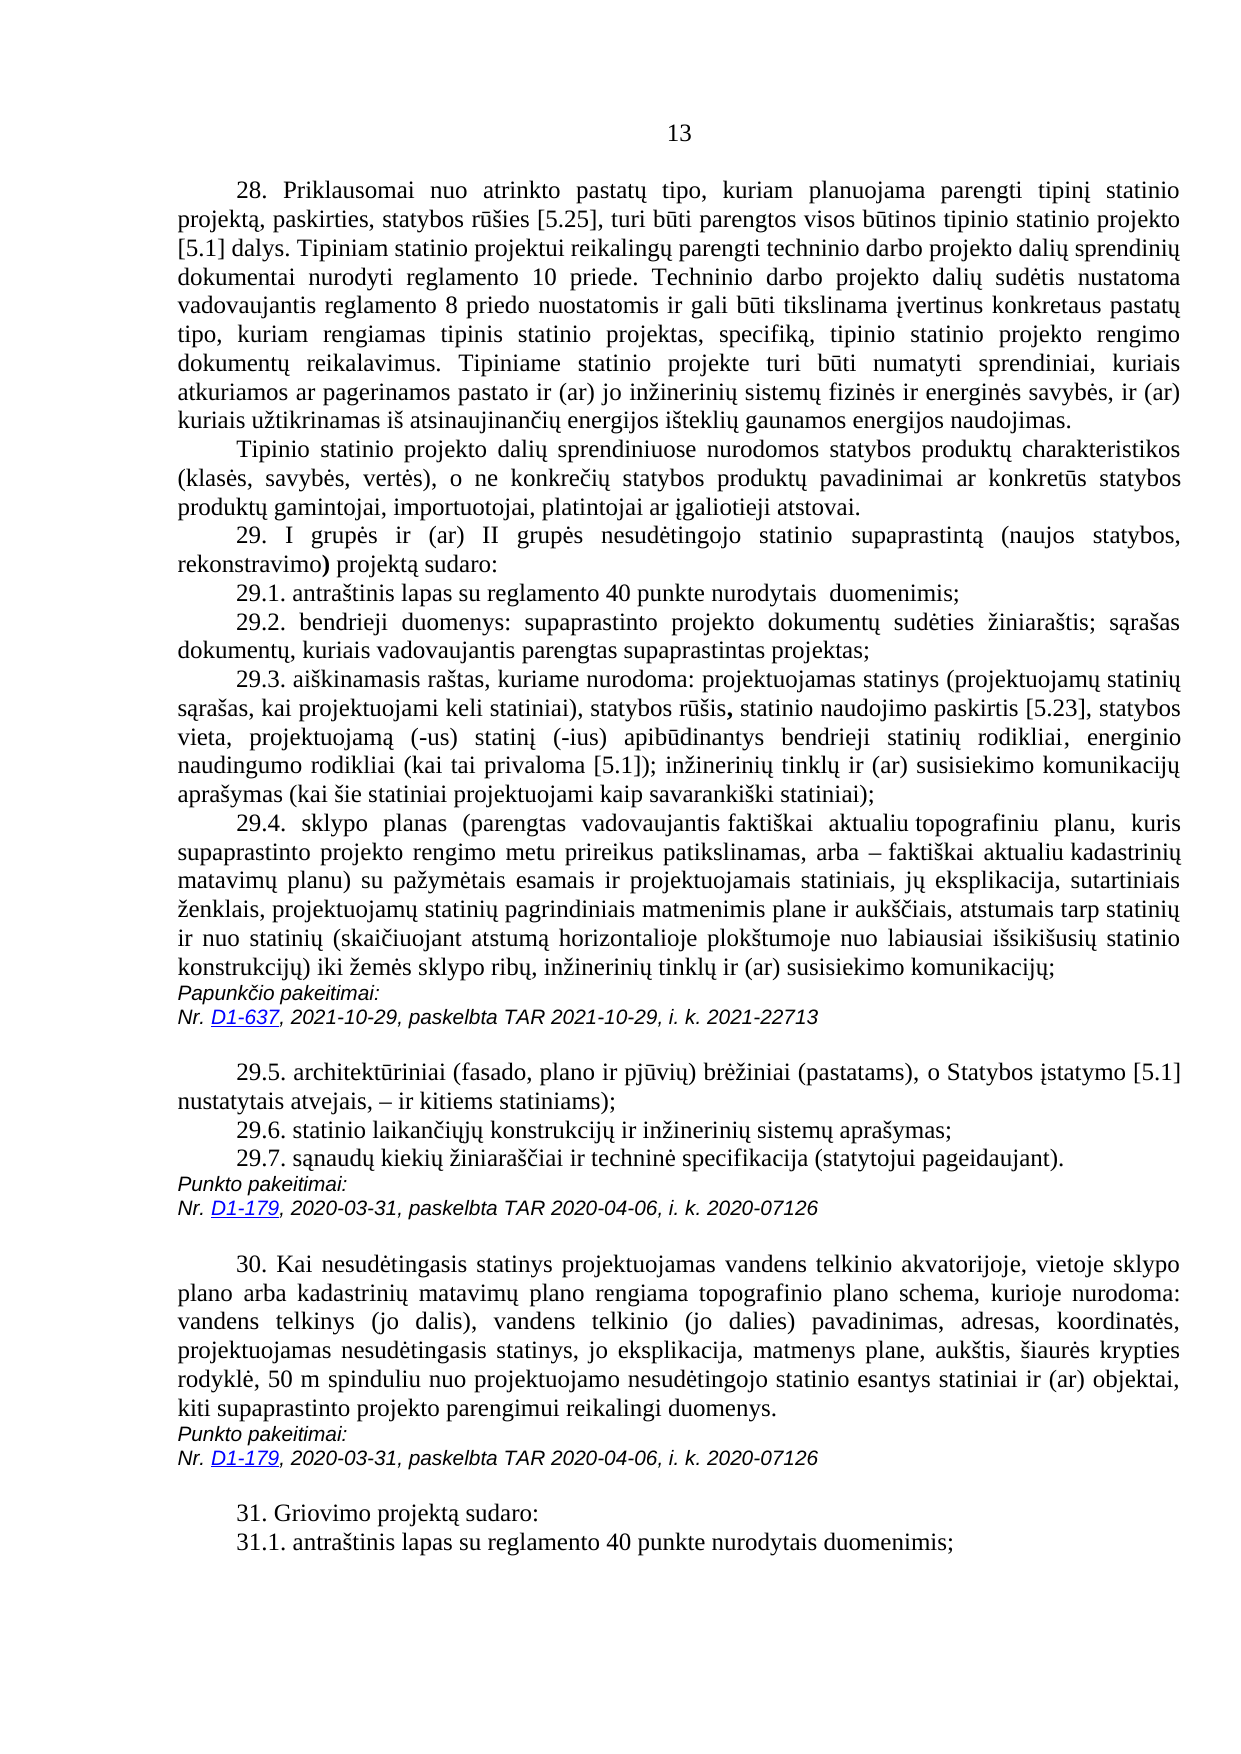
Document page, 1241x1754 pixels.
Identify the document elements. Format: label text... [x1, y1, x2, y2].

text 29.7. sąnaudų kiekių žiniaraščiai ir techninė specifikacija (statytojui pageidaujant). [177, 1143, 1181, 1172]
text 28. Priklausomai nuo atrinkto pastatų tipo, kuriam planuojama parengti tipinį statinio projektą, paskirties, statybos rūšies [5.25], turi būti parengtos visos būtinos tipinio statinio projekto [5.1] dalys. Tipiniam statinio projektui reikalingų parengti techninio darbo projekto dalių sprendinių dokumentai nurodyti reglamento 10 priede. Techninio darbo projekto dalių sudėtis nustatoma vadovaujantis reglamento 8 priedo nuostatomis ir gali būti tikslinama įvertinus konkretaus pastatų tipo, kuriam rengiamas tipinis statinio projektas, specifiką, tipinio statinio projekto rengimo dokumentų reikalavimus. Tipiniame statinio projekte turi būti numatyti sprendiniai, kuriais atkuriamos ar pagerinamos pastato ir (ar) jo inžinerinių sistemų fizinės ir energinės savybės, ir (ar) kuriais užtikrinamas iš atsinaujinančių energijos išteklių gaunamos energijos naudojimas. [177, 176, 1181, 434]
text 31.1. antraštinis lapas su reglamento 40 punkte nurodytais duomenimis; [177, 1527, 1181, 1556]
text Nr. D1-637, 2021-10-29, paskelbta TAR 2021-10-29, i. k. 2021-22713 [177, 1004, 1181, 1028]
text 29. I grupės ir (ar) II grupės nesudėtingojo statinio supaprastintą (naujos statybos, rekonstravimo) projektą sudaro: [177, 521, 1181, 578]
text 29.5. architektūriniai (fasado, plano ir pjūvių) brėžiniai (pastatams), o Statybos įstatymo [5.1] nustatytais atvejais, – ir kitiems statiniams); [177, 1057, 1181, 1115]
text 29.3. aiškinamasis raštas, kuriame nurodoma: projektuojamas statinys (projektuojamų statinių sąrašas, kai projektuojami keli statiniai), statybos rūšis, statinio naudojimo paskirtis [5.23], statybos vieta, projektuojamą (-us) statinį (-ius) apibūdinantys bendrieji statinių rodikliai, energinio naudingumo rodikliai (kai tai privaloma [5.1]); inžinerinių tinklų ir (ar) susisiekimo komunikacijų aprašymas (kai šie statiniai projektuojami kaip savarankiški statiniai); [177, 664, 1181, 808]
text Nr. D1-179, 2020-03-31, paskelbta TAR 2020-04-06, i. k. 2020-07126 [177, 1196, 1181, 1220]
text 31. Griovimo projektą sudaro: [177, 1498, 1181, 1527]
text 29.6. statinio laikančiųjų konstrukcijų ir inžinerinių sistemų aprašymas; [177, 1115, 1181, 1143]
text 29.1. antraštinis lapas su reglamento 40 punkte nurodytais duomenimis; [177, 578, 1181, 607]
text Punkto pakeitimai: [177, 1421, 1181, 1445]
text 30. Kai nesudėtingasis statinys projektuojamas vandens telkinio akvatorijoje, vietoje sklypo plano arba kadastrinių matavimų plano rengiama topografinio plano schema, kurioje nurodoma: vandens telkinys (jo dalis), vandens telkinio (jo dalies) pavadinimas, adresas, koordinatės, projektuojamas nesudėtingasis statinys, jo eksplikacija, matmenys plane, aukštis, šiaurės krypties rodyklė, 50 m spinduliu nuo projektuojamo nesudėtingojo statinio esantys statiniai ir (ar) objektai, kiti supaprastinto projekto parengimui reikalingi duomenys. [177, 1249, 1181, 1421]
text Nr. D1-179, 2020-03-31, paskelbta TAR 2020-04-06, i. k. 2020-07126 [177, 1445, 1181, 1469]
text 29.4. sklypo planas (parengtas vadovaujantis faktiškai aktualiu topografiniu planu, kuris supaprastinto projekto rengimo metu prireikus patikslinamas, arba – faktiškai aktualiu kadastrinių matavimų planu) su pažymėtais esamais ir projektuojamais statiniais, jų eksplikacija, sutartiniais ženklais, projektuojamų statinių pagrindiniais matmenimis plane ir aukščiais, atstumais tarp statinių ir nuo statinių (skaičiuojant atstumą horizontalioje plokštumoje nuo labiausiai išsikišusių statinio konstrukcijų) iki žemės sklypo ribų, inžinerinių tinklų ir (ar) susisiekimo komunikacijų; [177, 808, 1181, 981]
text 29.2. bendrieji duomenys: supaprastinto projekto dokumentų sudėties žiniaraštis; sąrašas dokumentų, kuriais vadovaujantis parengtas supaprastintas projektas; [177, 607, 1181, 664]
text Tipinio statinio projekto dalių sprendiniuose nurodomos statybos produktų charakteristikos (klasės, savybės, vertės), o ne konkrečių statybos produktų pavadinimai ar konkretūs statybos produktų gamintojai, importuotojai, platintojai ar įgaliotieji atstovai. [177, 434, 1181, 521]
text Papunkčio pakeitimai: [177, 981, 1181, 1004]
text Punkto pakeitimai: [177, 1172, 1181, 1196]
